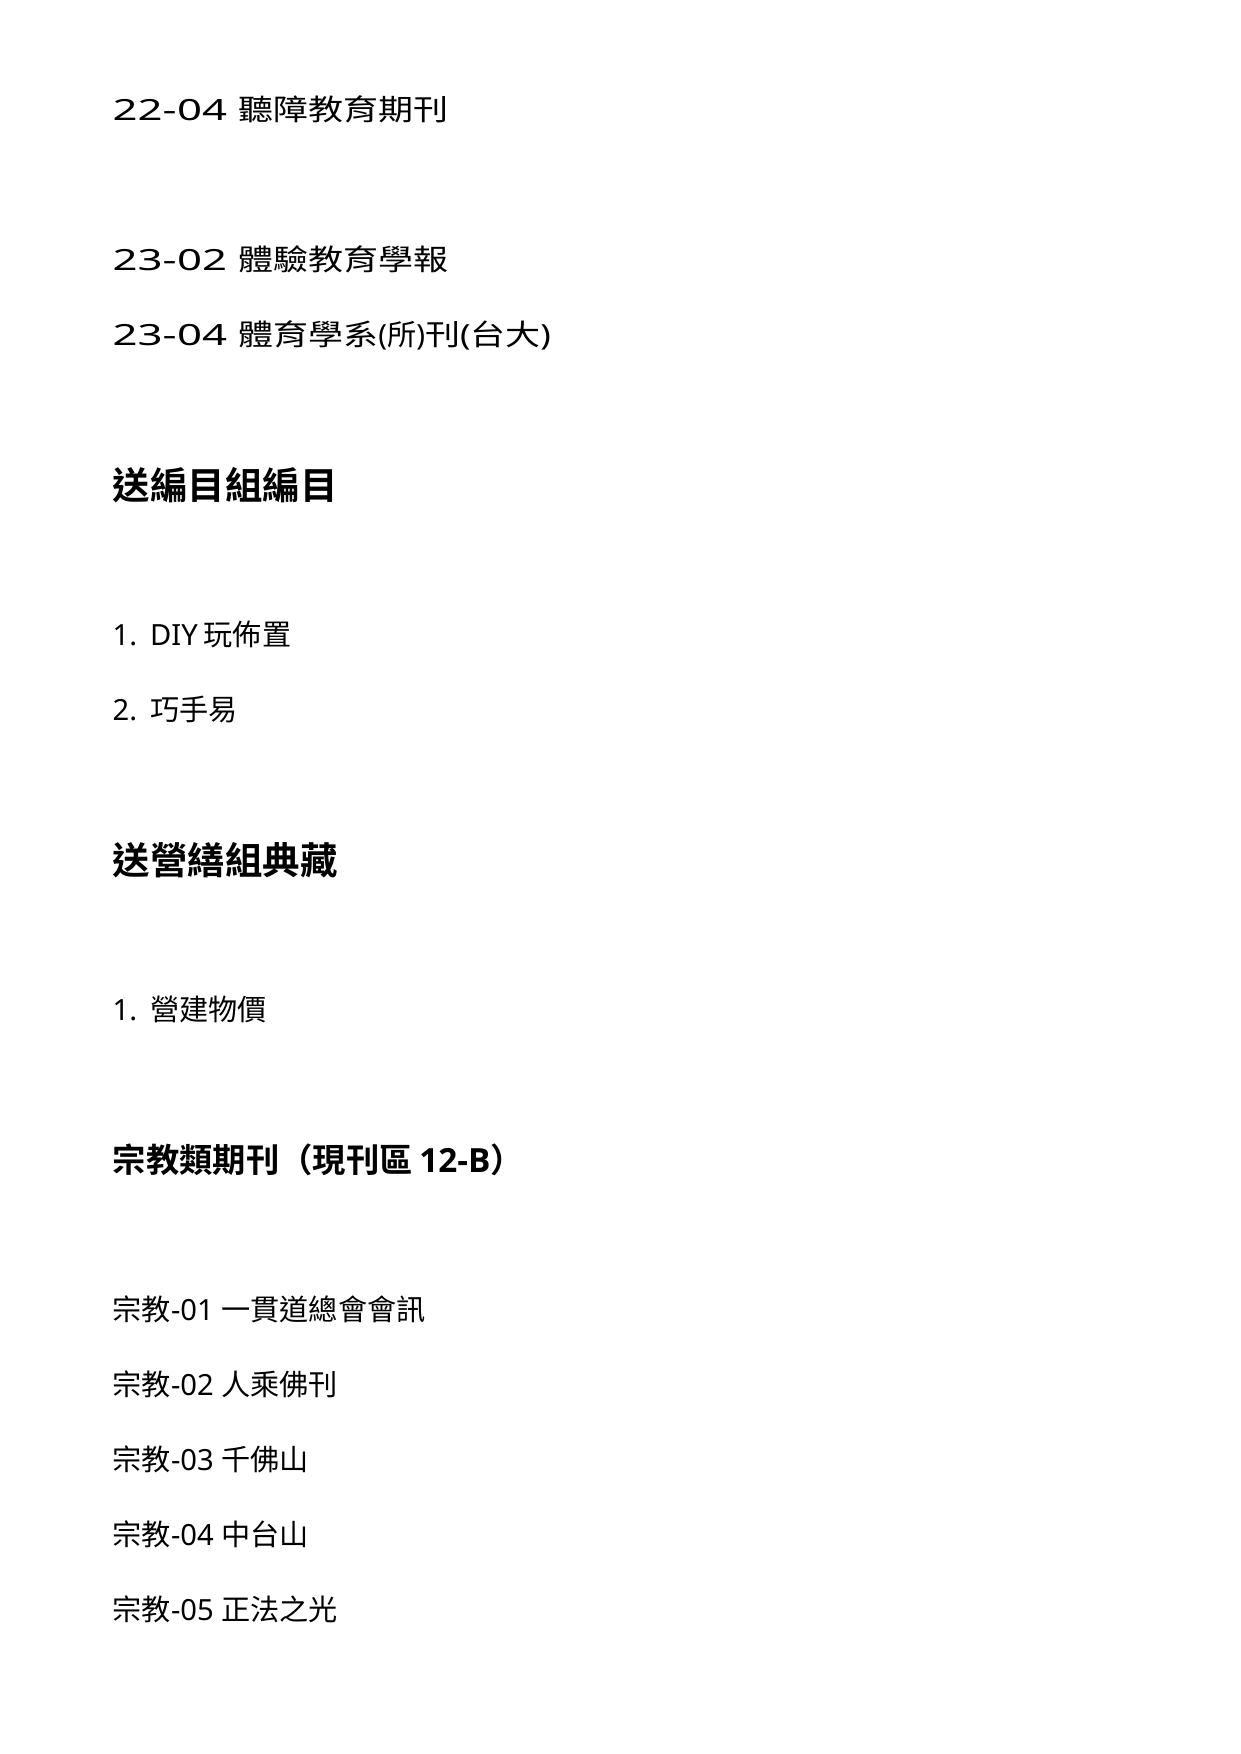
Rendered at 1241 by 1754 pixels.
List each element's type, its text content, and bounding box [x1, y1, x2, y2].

text 23-04 體育學系(所)刊(台大) [112, 296, 1200, 371]
list 巧手易 [112, 671, 1200, 746]
text 宗教-01 一貫道總會會訊 [112, 1271, 1200, 1346]
text 23-02 體驗教育學報 [112, 221, 1200, 296]
text 22-04 聽障教育期刊 [112, 71, 1200, 146]
text 宗教-05 正法之光 [112, 1571, 1200, 1646]
list DIY玩佈置 [112, 596, 1200, 671]
text 宗教類期刊（現刊區12-B） [112, 1121, 1200, 1196]
list 營建物價 [112, 971, 1200, 1046]
text 宗教-02 人乘佛刊 [112, 1346, 1200, 1421]
text 宗教-03 千佛山 [112, 1421, 1200, 1496]
text 宗教-04 中台山 [112, 1496, 1200, 1571]
text 送營繕組典藏 [112, 821, 1200, 896]
text 送編目組編目 [112, 446, 1200, 521]
